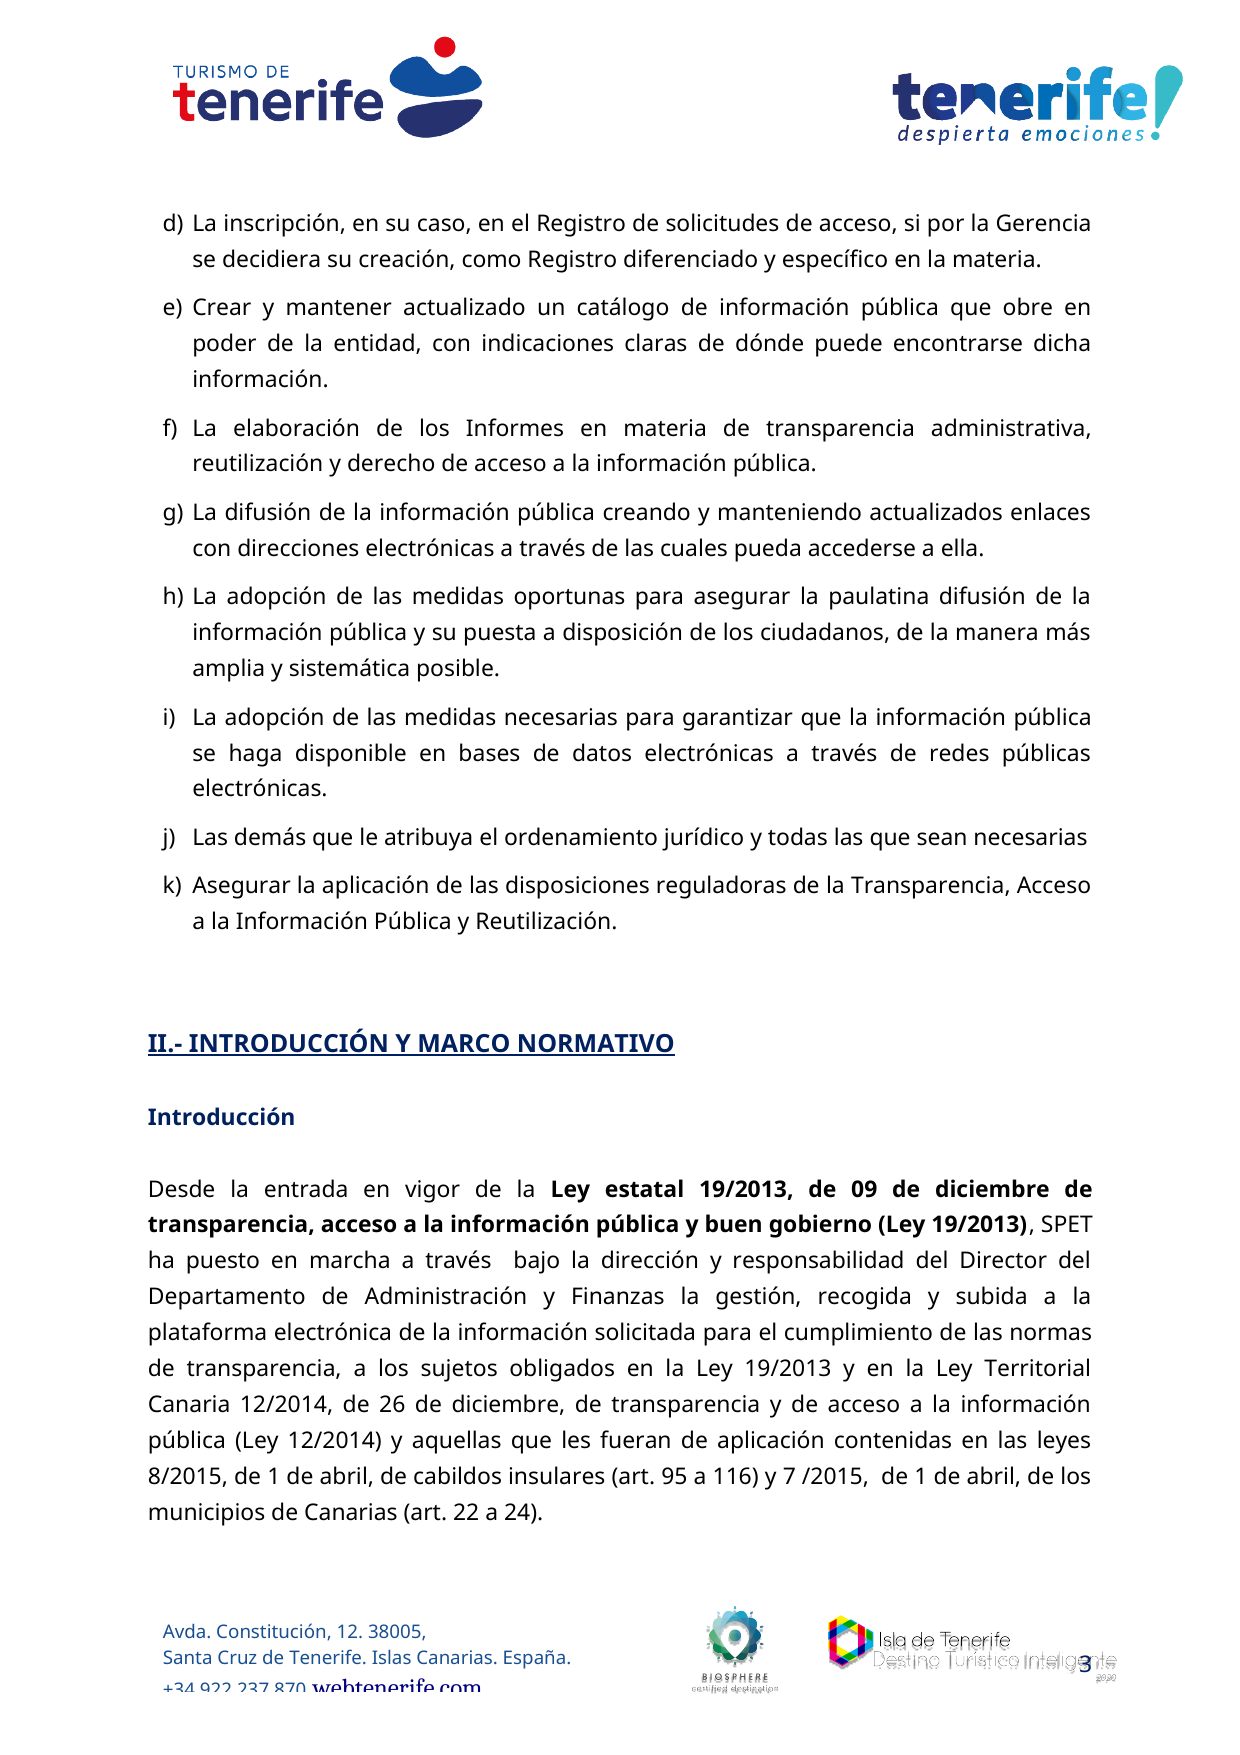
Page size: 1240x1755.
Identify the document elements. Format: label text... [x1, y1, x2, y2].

text Introducción [148, 1101, 1093, 1132]
list Crear y mantener actualizado un catálogo de información pública que obre en poder de la entidad, con indicaciones claras de dónde puede encontrarse dicha información. [162, 291, 1092, 394]
text Desde la entrada en vigor de la Ley estatal 19/2013, de 09 de diciembre de transparencia, acceso a la información pública y buen gobierno (Ley 19/2013), SPET ha puesto en marcha a través bajo la dirección y responsabilidad del Director del Departamento de Administración y Finanzas la gestión, recogida y subida a la plataforma electrónica de la información solicitada para el cumplimiento de las normas de transparencia, a los sujetos obligados en la Ley 19/2013 y en la Ley Territorial Canaria 12/2014, de 26 de diciembre, de transparencia y de acceso a la información pública (Ley 12/2014) y aquellas que les fueran de aplicación contenidas en las leyes 8/2015, de 1 de abril, de cabildos insulares (art. 95 a 116) y 7 /2015, de 1 de abril, de los municipios de Canarias (art. 22 a 24). [148, 1172, 1093, 1527]
list La adopción de las medidas necesarias para garantizar que la información pública se haga disponible en bases de datos electrónicas a través de redes públicas electrónicas. [162, 701, 1092, 804]
list Asegurar la aplicación de las disposiciones reguladoras de la Transparencia, Acceso a la Información Pública y Reutilización. [162, 869, 1092, 936]
list La elaboración de los Informes en materia de transparencia administrativa, reutilización y derecho de acceso a la información pública. [162, 411, 1092, 479]
list La adopción de las medidas oportunas para asegurar la paulatina difusión de la información pública y su puesta a disposición de los ciudadanos, de la manera más amplia y sistemática posible. [162, 580, 1092, 683]
list La difusión de la información pública creando y manteniendo actualizados enlaces con direcciones electrónicas a través de las cuales pueda accederse a ella. [162, 496, 1092, 563]
list Las demás que le atribuya el ordenamiento jurídico y todas las que sean necesarias [162, 821, 1092, 852]
list La inscripción, en su caso, en el Registro de solicitudes de acceso, si por la Gerencia se decidiera su creación, como Registro diferenciado y específico en la materia. [162, 207, 1092, 274]
text II.- INTRODUCCIÓN Y MARCO NORMATIVO [148, 1026, 1093, 1059]
